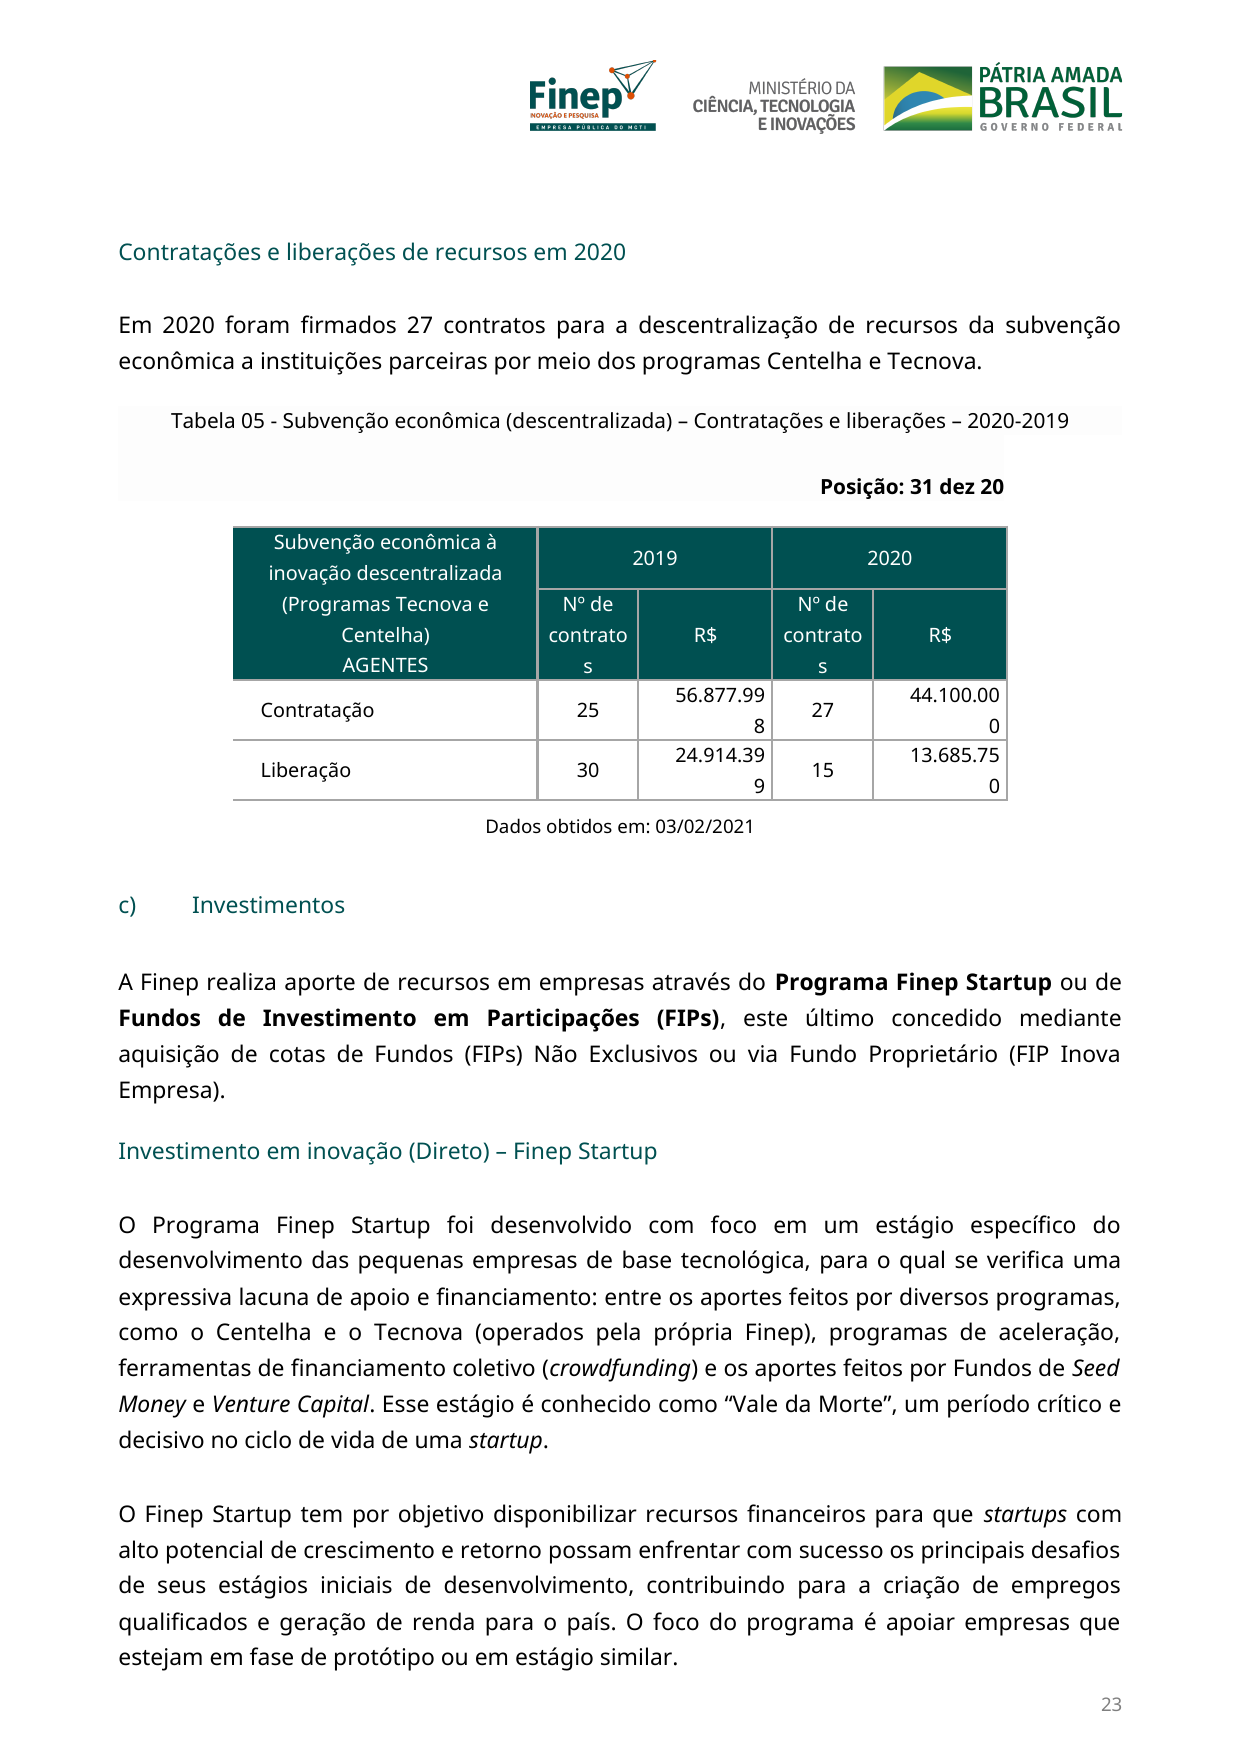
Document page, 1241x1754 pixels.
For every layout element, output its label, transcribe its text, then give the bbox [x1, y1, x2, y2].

table_cell 13.685.750 [874, 741, 1006, 799]
table_cell Nº de contratos [539, 590, 637, 679]
picture [530, 60, 1123, 134]
table_cell 25 [539, 681, 637, 739]
table_cell 24.914.399 [639, 741, 771, 799]
table_cell 27 [773, 681, 872, 739]
table_header Subvenção econômica à inovação descentralizada (Programas Tecnova e Centelha) AGENTES [233, 528, 536, 679]
table_cell Contratação [233, 681, 536, 739]
text Posição: 31 dez 20 [118, 472, 1004, 501]
table_header 2020 [773, 528, 1006, 588]
text Contratações e liberações de recursos em 2020 [118, 236, 1122, 267]
table_header 2019 [539, 528, 771, 588]
table_cell R$ [639, 590, 771, 679]
text Tabela 05 - Subvenção econômica (descentralizada) – Contratações e liberações – 2020-2019 [118, 406, 1122, 435]
table_cell Nº de contratos [773, 590, 872, 679]
text Dados obtidos em: 03/02/2021 [118, 814, 1122, 839]
table_cell 44.100.000 [874, 681, 1006, 739]
table_cell R$ [874, 590, 1006, 679]
text O Programa Finep Startup foi desenvolvido com foco em um estágio específico do desenvolvimento das pequenas empresas de base tecnológica, para o qual se verifica uma expressiva lacuna de apoio e financiamento: entre os aportes feitos por diversos programas, como o Centelha e o Tecnova (operados pela própria Finep), programas de aceleração, ferramentas de financiamento coletivo (crowdfunding) e os aportes feitos por Fundos de Seed Money e Venture Capital. Esse estágio é conhecido como “Vale da Morte”, um período crítico e decisivo no ciclo de vida de uma startup. [118, 1208, 1122, 1455]
table_cell 15 [773, 741, 872, 799]
table_cell 56.877.998 [639, 681, 771, 739]
text Investimento em inovação (Direto) – Finep Startup [118, 1135, 1122, 1166]
text c) Investimentos [118, 889, 1122, 920]
table_cell Liberação [233, 741, 536, 799]
text Em 2020 foram firmados 27 contratos para a descentralização de recursos da subvenção econômica a instituições parceiras por meio dos programas Centelha e Tecnova. [118, 309, 1122, 377]
text O Finep Startup tem por objetivo disponibilizar recursos financeiros para que startups com alto potencial de crescimento e retorno possam enfrentar com sucesso os principais desafios de seus estágios iniciais de desenvolvimento, contribuindo para a criação de empregos qualificados e geração de renda para o país. O foco do programa é apoiar empresas que estejam em fase de protótipo ou em estágio similar. [118, 1498, 1122, 1673]
text A Finep realiza aporte de recursos em empresas através do Programa Finep Startup ou de Fundos de Investimento em Participações (FIPs), este último concedido mediante aquisição de cotas de Fundos (FIPs) Não Exclusivos ou via Fundo Proprietário (FIP Inova Empresa). [118, 966, 1122, 1105]
table_cell 30 [539, 741, 637, 799]
